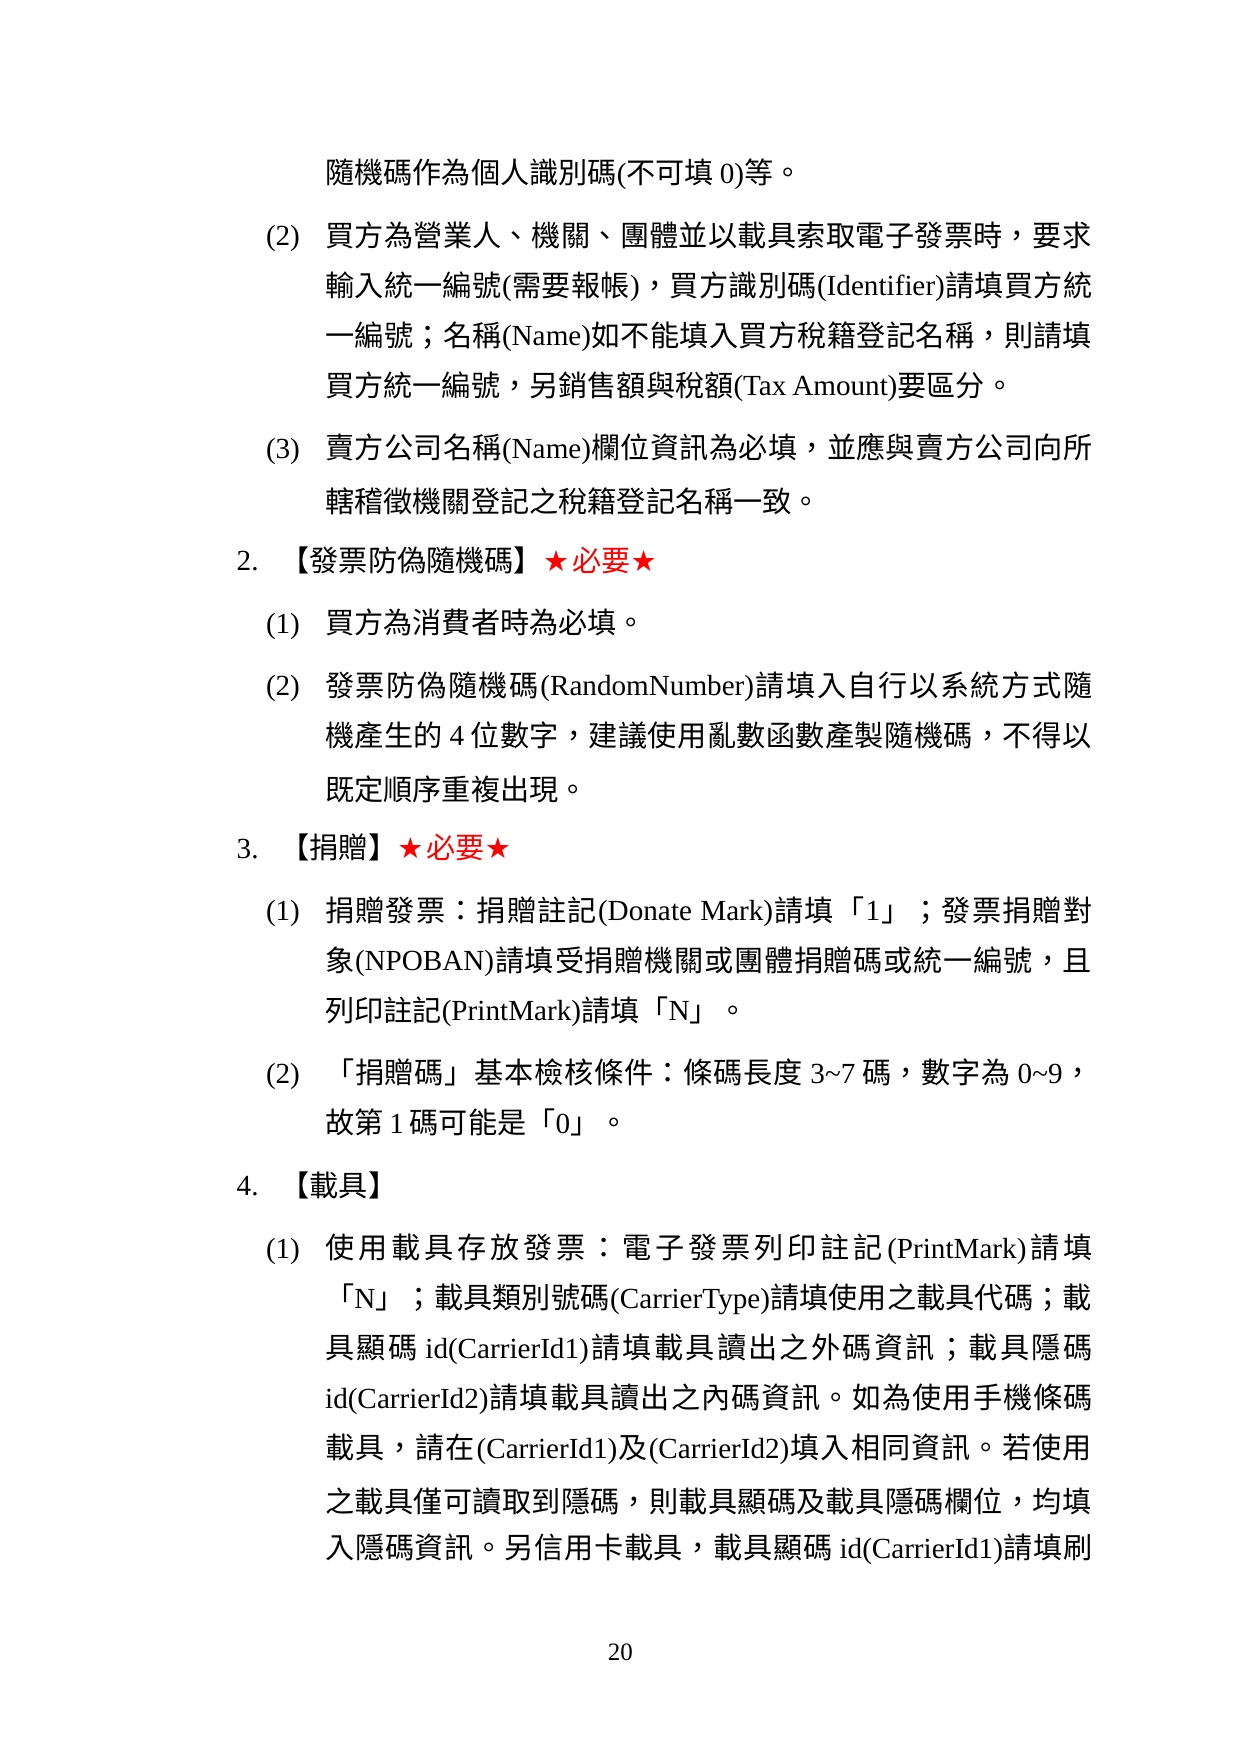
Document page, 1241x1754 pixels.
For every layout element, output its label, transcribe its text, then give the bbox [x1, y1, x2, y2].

subtitle 買方為營業人、機關、團體並以載具索取電子發票時，要求輸入統一編號(需要報帳)，買方識別碼(Identifier)請填買方統一編號；名稱(Name)如不能填入買方稅籍登記名稱，則請填買方統一編號，另銷售額與稅額(Tax Amount)要區分。 [266, 210, 1092, 410]
subtitle 【捐贈】★必要★ [236, 823, 1092, 873]
subtitle 發票防偽隨機碼(RandomNumber)請填入自行以系統方式隨機產生的4位數字，建議使用亂數函數產製隨機碼，不得以既定順序重複出現。 [266, 660, 1092, 810]
subtitle 隨機碼作為個人識別碼(不可填0)等。 [266, 148, 1092, 198]
subtitle 【發票防偽隨機碼】★必要★ [236, 535, 1092, 585]
subtitle 「捐贈碼」基本檢核條件：條碼長度3~7碼，數字為0~9，故第1碼可能是「0」。 [266, 1048, 1092, 1148]
subtitle 使用載具存放發票：電子發票列印註記(PrintMark)請填「N」；載具類別號碼(CarrierType)請填使用之載具代碼；載具顯碼id(CarrierId1)請填載具讀出之外碼資訊；載具隱碼id(CarrierId2)請填載具讀出之內碼資訊。如為使用手機條碼載具，請在(CarrierId1)及(CarrierId2)填入相同資訊。若使用之載具僅可讀取到隱碼，則載具顯碼及載具隱碼欄位，均填入隱碼資訊。另信用卡載具，載具顯碼id(CarrierId1)請填刷 [266, 1223, 1092, 1573]
subtitle 賣方公司名稱(Name)欄位資訊為必填，並應與賣方公司向所轄稽徵機關登記之稅籍登記名稱一致。 [266, 423, 1092, 523]
subtitle 捐贈發票：捐贈註記(Donate Mark)請填「1」；發票捐贈對象(NPOBAN)請填受捐贈機關或團體捐贈碼或統一編號，且列印註記(PrintMark)請填「N」。 [266, 885, 1092, 1035]
subtitle 【載具】 [236, 1160, 1092, 1210]
subtitle 買方為消費者時為必填。 [266, 598, 1092, 648]
